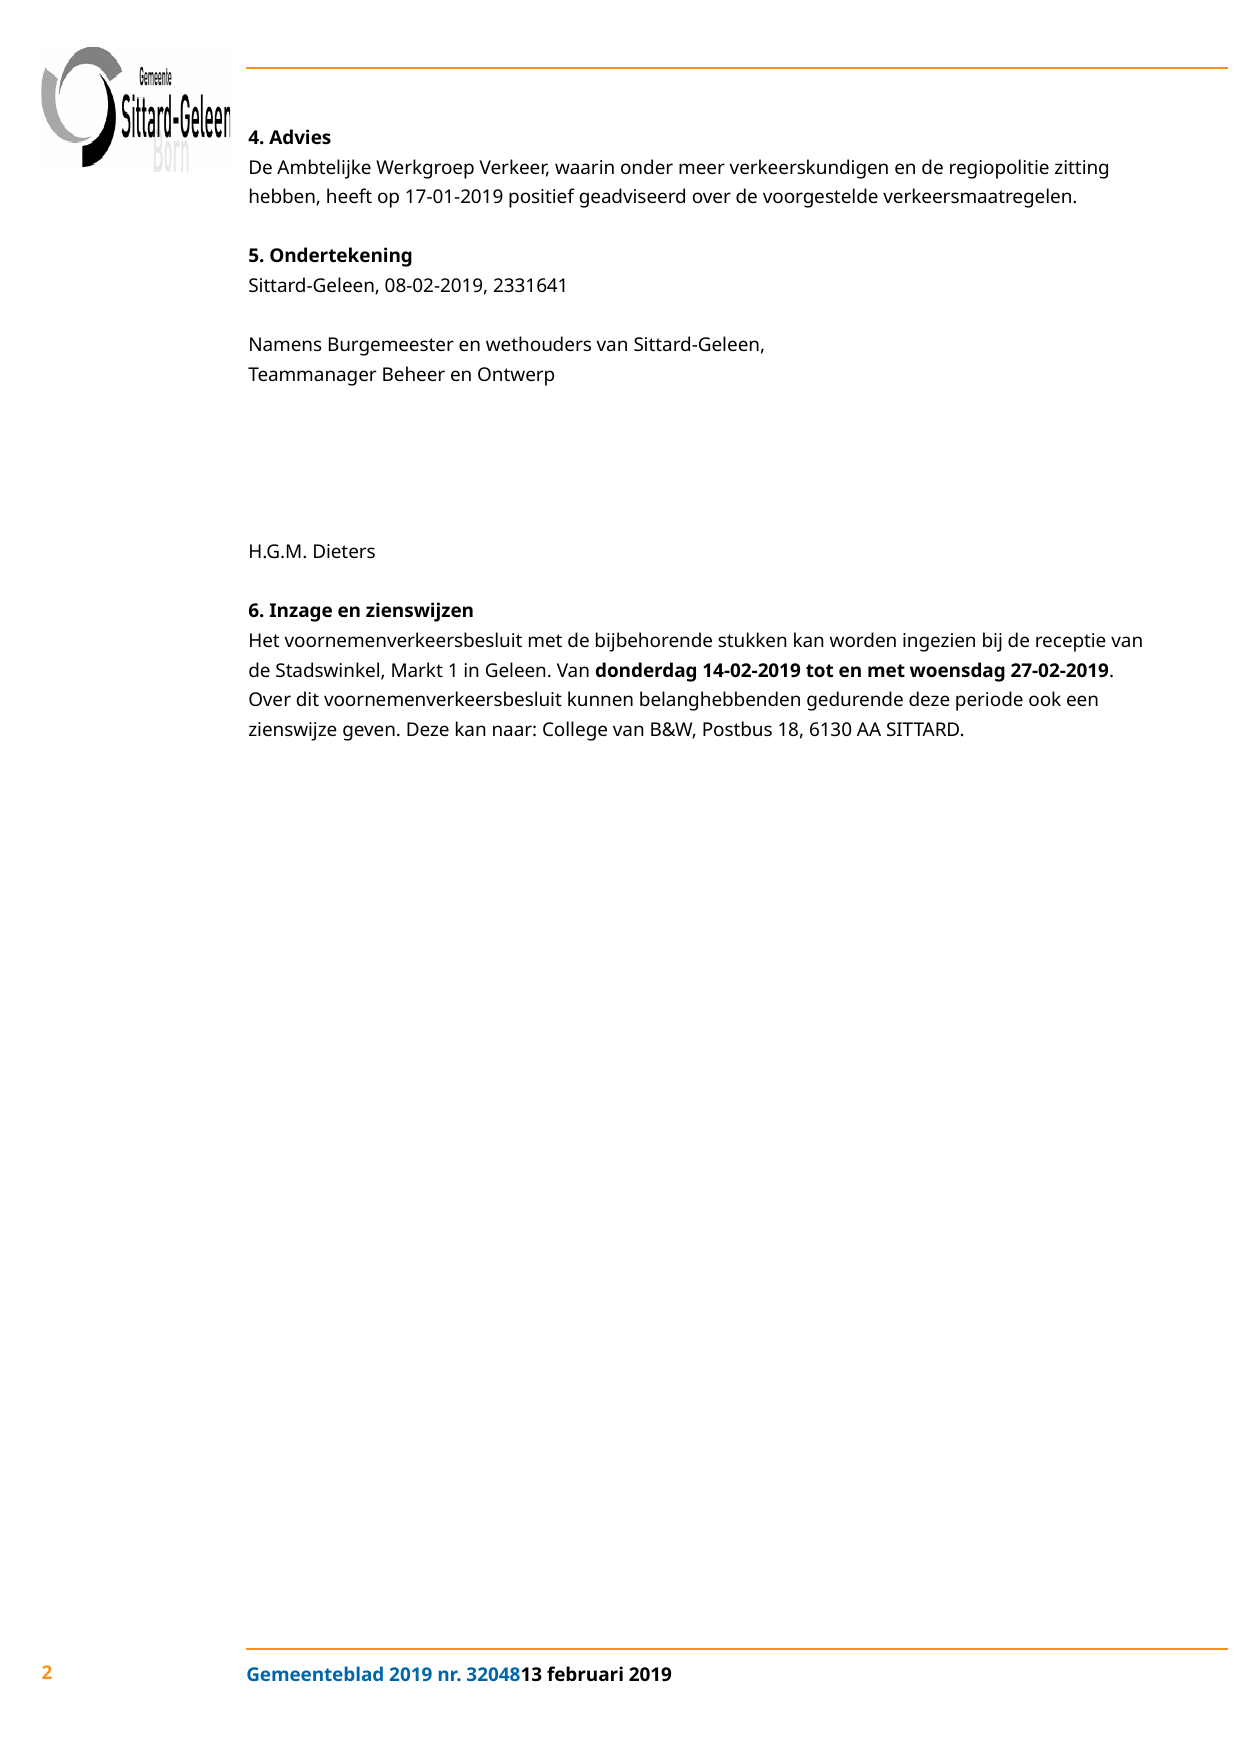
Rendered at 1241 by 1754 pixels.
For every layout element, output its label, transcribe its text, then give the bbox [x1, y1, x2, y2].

text Het voornemenverkeersbesluit met de bijbehorende stukken kan worden ingezien bij de receptie van de Stadswinkel, Markt 1 in Geleen. Van donderdag 14-02-2019 tot en met woensdag 27-02-2019. Over dit voornemenverkeersbesluit kunnen belanghebbenden gedurende deze periode ook een zienswijze geven. Deze kan naar: College van B&W, Postbus 18, 6130 AA SITTARD. [248, 627, 1152, 742]
text 4. Advies [248, 124, 1152, 150]
text Namens Burgemeester en wethouders van Sittard-Geleen, [248, 331, 1152, 357]
picture [41, 47, 231, 172]
text 6. Inzage en zienswijzen [248, 598, 1152, 623]
text De Ambtelijke Werkgroep Verkeer, waarin onder meer verkeerskundigen en de regiopolitie zitting hebben, heeft op 17-01-2019 positief geadviseerd over de voorgestelde verkeersmaatregelen. [248, 154, 1152, 209]
text Sittard-Geleen, 08-02-2019, 2331641 [248, 272, 1152, 298]
text 5. Ondertekening [248, 243, 1152, 268]
text H.G.M. Dieters [248, 538, 1152, 564]
text Teammanager Beheer en Ontwerp [248, 361, 1152, 387]
